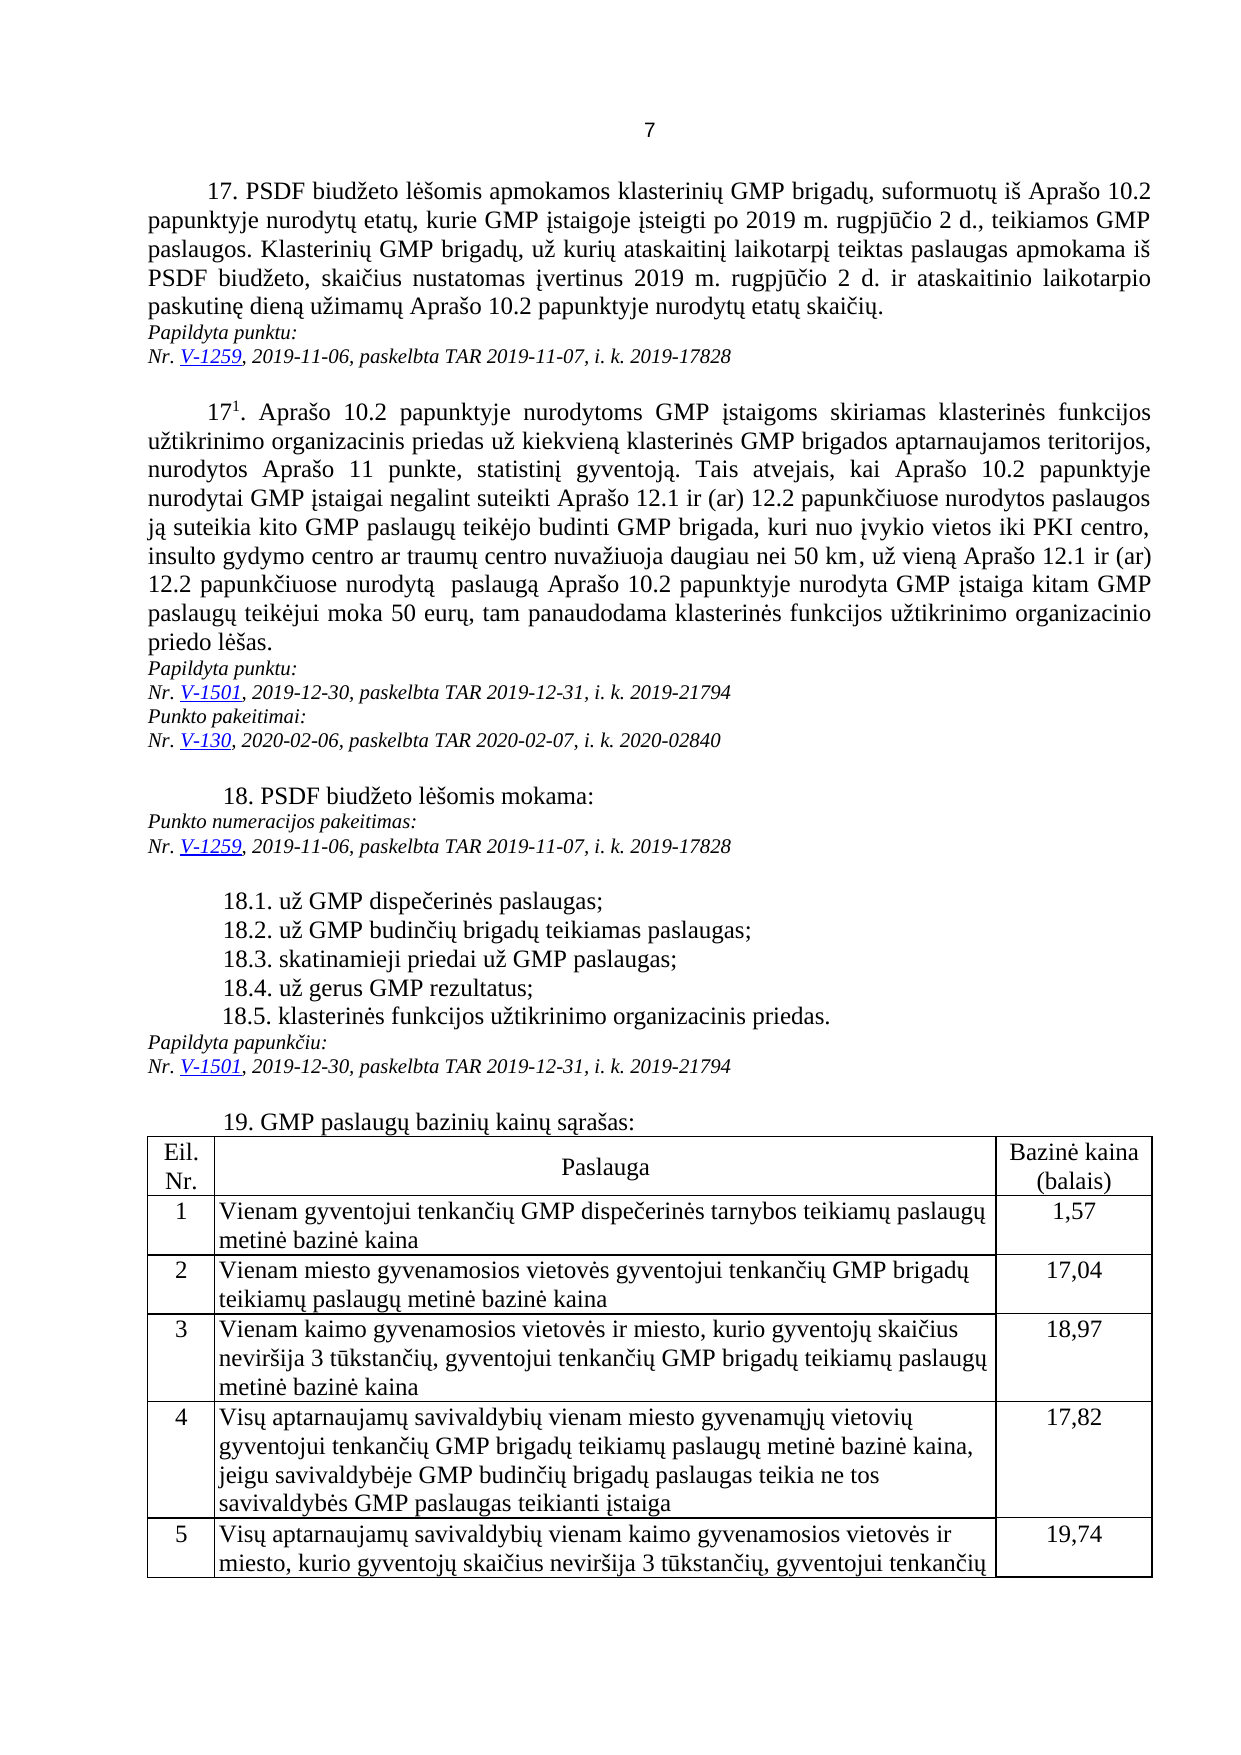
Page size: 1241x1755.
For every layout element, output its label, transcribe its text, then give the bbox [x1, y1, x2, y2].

text Papildyta punktu: [148, 320, 1152, 344]
text Papildyta punktu: [148, 656, 1152, 680]
table_header Paslauga [215, 1137, 995, 1195]
text 17. PSDF biudžeto lėšomis apmokamos klasterinių GMP brigadų, suformuotų iš Aprašo 10.2 papunktyje nurodytų etatų, kurie GMP įstaigoje įsteigti po 2019 m. rugpjūčio 2 d., teikiamos GMP paslaugos. Klasterinių GMP brigadų, už kurių ataskaitinį laikotarpį teiktas paslaugas apmokama iš PSDF biudžeto, skaičius nustatomas įvertinus 2019 m. rugpjūčio 2 d. ir ataskaitinio laikotarpio paskutinę dieną užimamų Aprašo 10.2 papunktyje nurodytų etatų skaičių. [148, 176, 1152, 320]
table_cell 17,82 [997, 1402, 1151, 1517]
text 18.3. skatinamieji priedai už GMP paslaugas; [148, 944, 1152, 973]
table_cell 3 [148, 1315, 214, 1401]
text Nr. V-130, 2020-02-06, paskelbta TAR 2020-02-07, i. k. 2020-02840 [148, 728, 1152, 752]
text 18.2. už GMP budinčių brigadų teikiamas paslaugas; [148, 915, 1152, 944]
text Punkto pakeitimai: [148, 704, 1152, 728]
table_cell Visų aptarnaujamų savivaldybių vienam miesto gyvenamųjų vietovių gyventojui tenkančių GMP brigadų teikiamų paslaugų metinė bazinė kaina, jeigu savivaldybėje GMP budinčių brigadų paslaugas teikia ne tos savivaldybės GMP paslaugas teikianti įstaiga [215, 1402, 995, 1517]
table_cell 1 [148, 1196, 214, 1254]
text 18.4. už gerus GMP rezultatus; [148, 973, 1152, 1001]
table_cell 5 [148, 1519, 214, 1576]
table_cell Vienam miesto gyvenamosios vietovės gyventojui tenkančių GMP brigadų teikiamų paslaugų metinė bazinė kaina [215, 1256, 995, 1313]
text Nr. V-1501, 2019-12-30, paskelbta TAR 2019-12-31, i. k. 2019-21794 [148, 680, 1152, 704]
text 18.5. klasterinės funkcijos užtikrinimo organizacinis priedas. [148, 1001, 1152, 1030]
text 19. GMP paslaugų bazinių kainų sąrašas: [148, 1107, 1152, 1136]
text Punkto numeracijos pakeitimas: [148, 809, 1152, 833]
text Nr. V-1259, 2019-11-06, paskelbta TAR 2019-11-07, i. k. 2019-17828 [148, 833, 1152, 858]
table_header Eil. Nr. [148, 1137, 214, 1195]
text 18. PSDF biudžeto lėšomis mokama: [148, 781, 1152, 809]
table_cell Vienam kaimo gyvenamosios vietovės ir miesto, kurio gyventojų skaičius neviršija 3 tūkstančių, gyventojui tenkančių GMP brigadų teikiamų paslaugų metinė bazinė kaina [215, 1315, 995, 1401]
table_cell 1,57 [997, 1196, 1151, 1254]
table_cell 2 [148, 1256, 214, 1313]
table_header Bazinė kaina (balais) [997, 1137, 1151, 1195]
text Papildyta papunkčiu: [148, 1030, 1152, 1054]
table_cell 19,74 [997, 1518, 1151, 1576]
text Nr. V-1501, 2019-12-30, paskelbta TAR 2019-12-31, i. k. 2019-21794 [148, 1054, 1152, 1078]
text 18.1. už GMP dispečerinės paslaugas; [148, 886, 1152, 915]
table_cell 17,04 [997, 1255, 1151, 1313]
table_cell 18,97 [997, 1314, 1151, 1401]
text 171. Aprašo 10.2 papunktyje nurodytoms GMP įstaigoms skiriamas klasterinės funkcijos užtikrinimo organizacinis priedas už kiekvieną klasterinės GMP brigados aptarnaujamos teritorijos, nurodytos Aprašo 11 punkte, statistinį gyventoją. Tais atvejais, kai Aprašo 10.2 papunktyje nurodytai GMP įstaigai negalint suteikti Aprašo 12.1 ir (ar) 12.2 papunkčiuose nurodytos paslaugos ją suteikia kito GMP paslaugų teikėjo budinti GMP brigada, kuri nuo įvykio vietos iki PKI centro, insulto gydymo centro ar traumų centro nuvažiuoja daugiau nei 50 km, už vieną Aprašo 12.1 ir (ar) 12.2 papunkčiuose nurodytą paslaugą Aprašo 10.2 papunktyje nurodyta GMP įstaiga kitam GMP paslaugų teikėjui moka 50 eurų, tam panaudodama klasterinės funkcijos užtikrinimo organizacinio priedo lėšas. [148, 397, 1152, 656]
table_cell Visų aptarnaujamų savivaldybių vienam kaimo gyvenamosios vietovės ir miesto, kurio gyventojų skaičius neviršija 3 tūkstančių, gyventojui tenkančių [215, 1519, 995, 1576]
table_cell Vienam gyventojui tenkančių GMP dispečerinės tarnybos teikiamų paslaugų metinė bazinė kaina [215, 1196, 995, 1254]
text Nr. V-1259, 2019-11-06, paskelbta TAR 2019-11-07, i. k. 2019-17828 [148, 344, 1152, 368]
table_cell 4 [148, 1402, 214, 1517]
